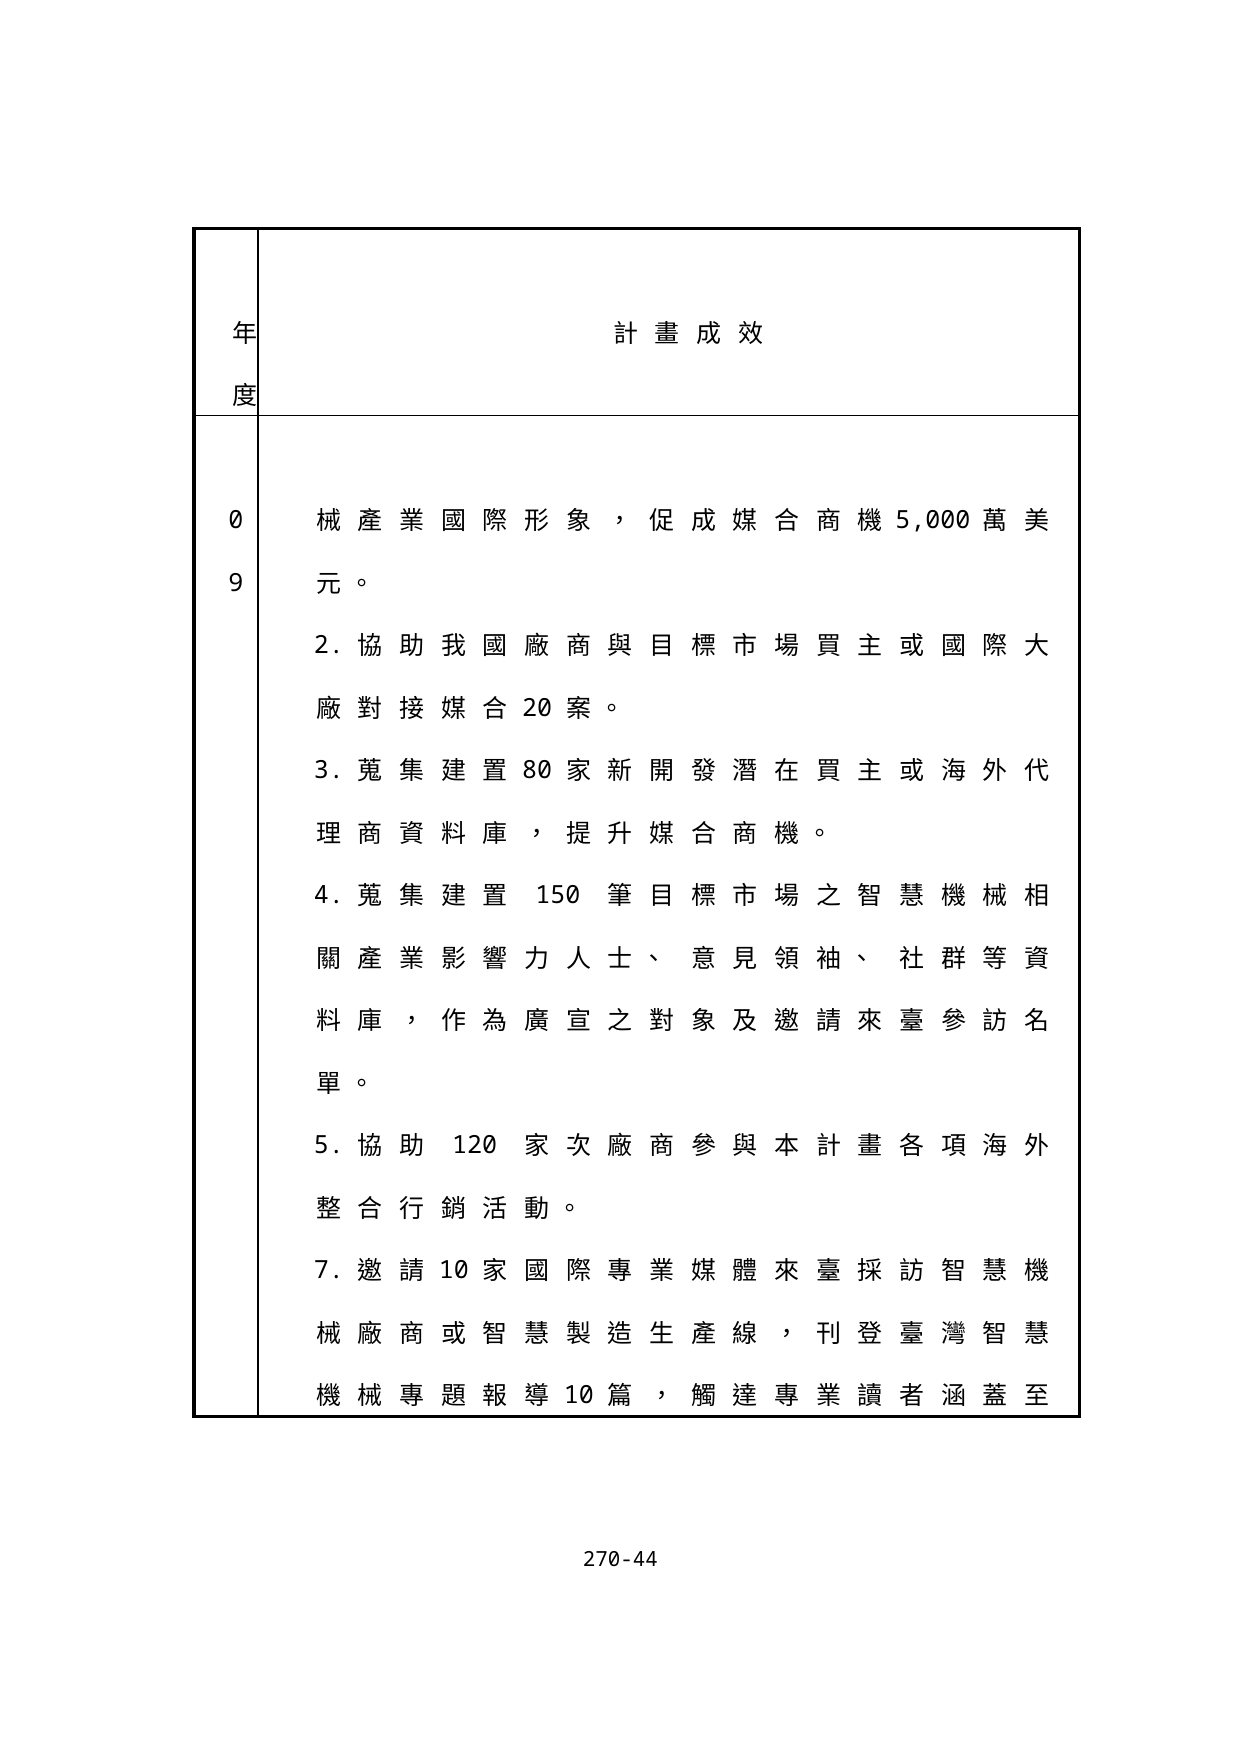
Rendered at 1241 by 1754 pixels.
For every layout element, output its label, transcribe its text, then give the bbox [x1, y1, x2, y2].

table_cell 09 [196, 416, 257, 1415]
table_header 年度 [196, 230, 257, 415]
table_header 計畫成效 [259, 230, 1078, 415]
table_cell 械產業國際形象，促成媒合商機5,000萬美元。 2.協助我國廠商與目標市場買主或國際大廠對接媒合20案。 3.蒐集建置80家新開發潛在買主或海外代理商資料庫，提升媒合商機。 4.蒐集建置150筆目標市場之智慧機械相關產業影響力人士、意見領袖、社群等資料庫，作為廣宣之對象及邀請來臺參訪名單。 5.協助120家次廠商參與本計畫各項海外整合行銷活動。 7.邀請10家國際專業媒體來臺採訪智慧機械廠商或智慧製造生產線，刊登臺灣智慧機械專題報導10篇，觸達專業讀者涵蓋至 [259, 416, 1078, 1415]
